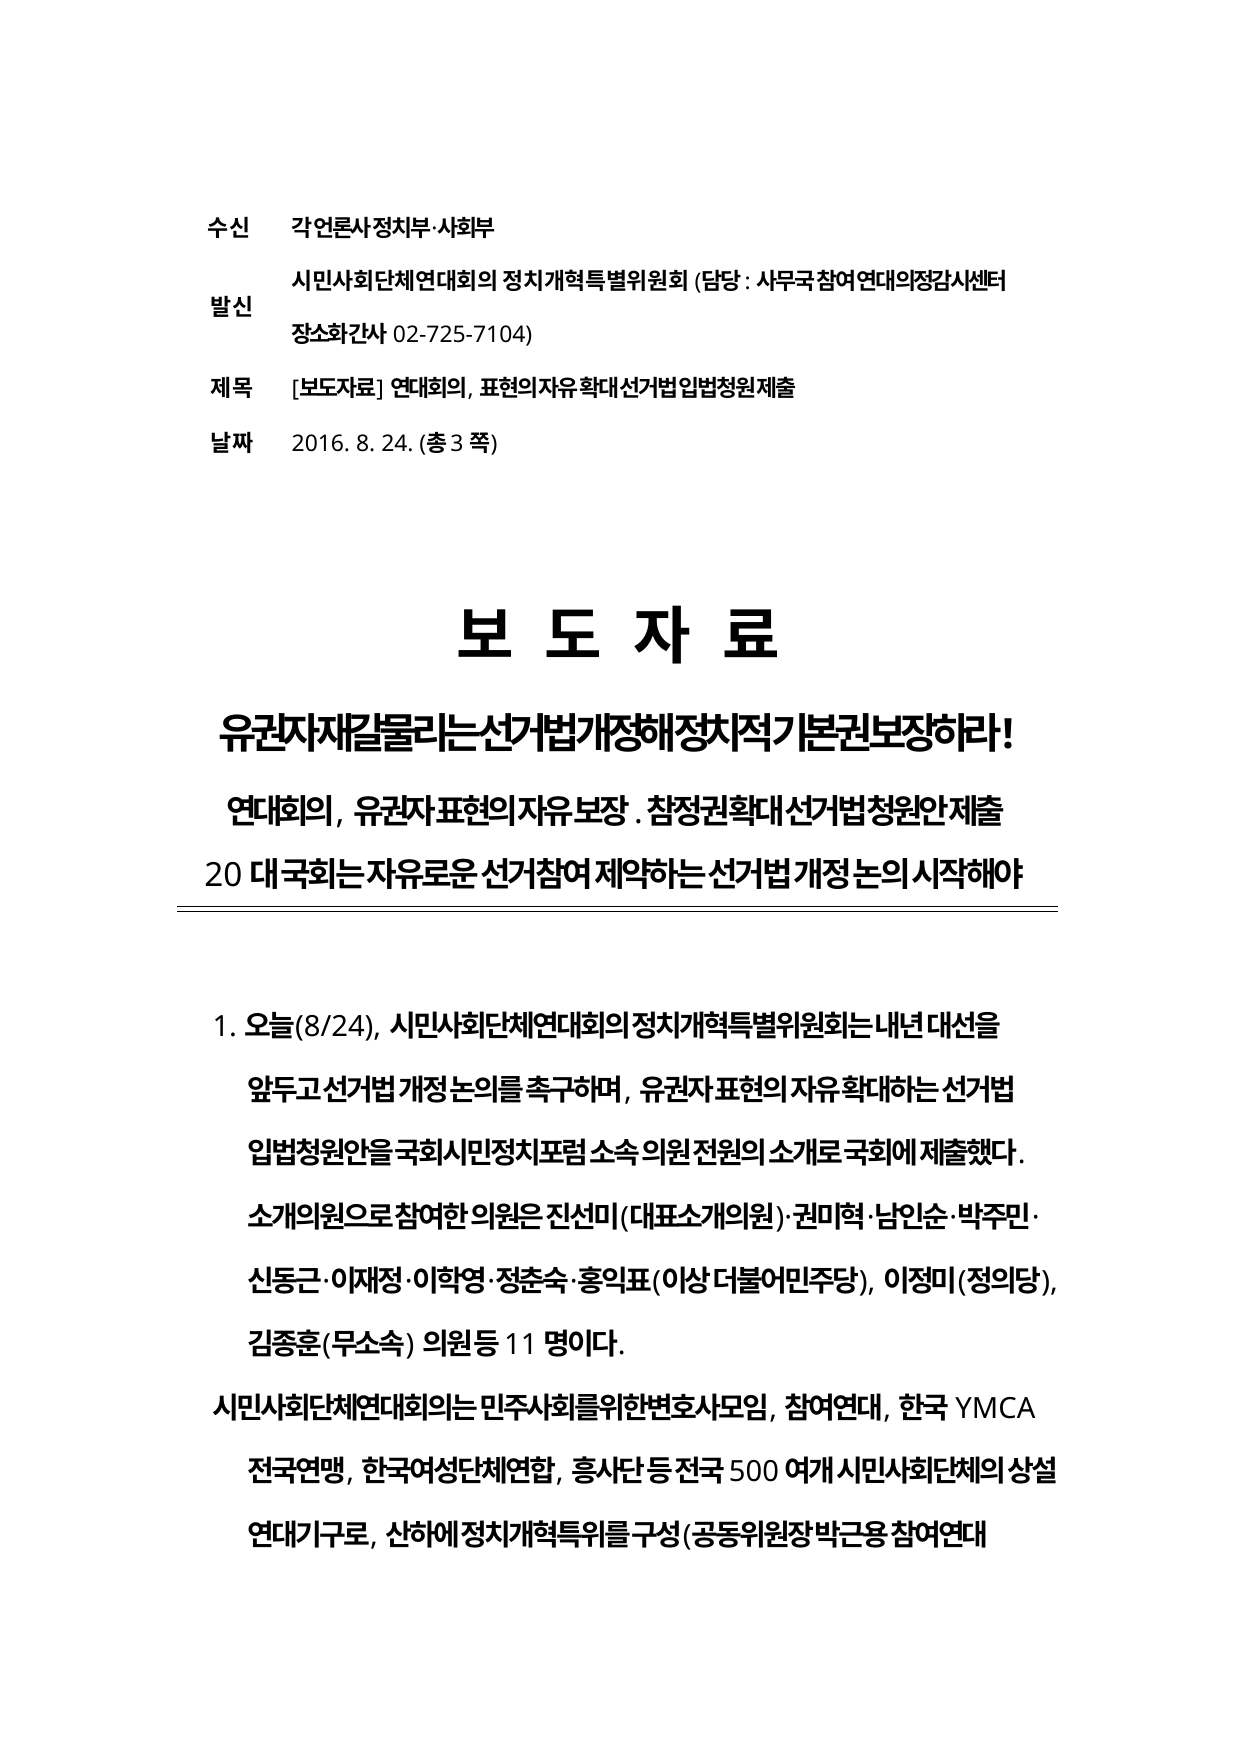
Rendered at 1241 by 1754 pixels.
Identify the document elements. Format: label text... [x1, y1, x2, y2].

table_cell 2016. 8. 24. (총 3 쪽) [289, 422, 1058, 476]
text 시민사회단체연대회의는 민주사회를위한변호사모임, 참여연대, 한국YMCA전국연맹, 한국여성단체연합, 흥사단 등 전국 500여개 시민사회단체의 상설 연대기구로, 산하에 정치개혁특위를 구성(공동위원장 박근용 참여연대 [212, 1384, 1063, 1554]
table_cell 제 목 [177, 367, 288, 422]
table_cell 발 신 [177, 260, 288, 367]
table_cell [보도자료] 연대회의, 표현의 자유 확대 선거법 입법청원 제출 [289, 367, 1058, 422]
table_cell 날 짜 [177, 422, 288, 476]
table_header 유권자 재갈물리는 선거법 개정해 정치적 기본권 보장하라! 연대회의, 유권자 표현의 자유 보장․참정권 확대 선거법 청원안 제출 20대 국회는 자유로운 선거참여 제약하는 선거법 개정 논의 시작해야 [177, 697, 1058, 906]
table_header 수 신 [177, 207, 288, 260]
text 1. 오늘(8/24), 시민사회단체연대회의 정치개혁특별위원회는 내년 대선을 앞두고 선거법 개정 논의를 촉구하며, 유권자 표현의 자유 확대하는 선거법 입법청원안을 국회시민정치포럼 소속 의원 전원의 소개로 국회에 제출했다. 소개의원으로 참여한 의원은 진선미(대표소개의원)·권미혁·남인순·박주민·신동근·이재정·이학영·정춘숙·홍익표(이상 더불어민주당), 이정미(정의당), 김종훈(무소속) 의원 등 11명이다. [212, 1003, 1063, 1363]
table_header 각 언론사 정치부·사회부 [289, 207, 1058, 260]
table_cell 시민사회단체연대회의 정치개혁특별위원회 (담당 : 사무국 참여연대 의정감시센터 장소화 간사 02-725-7104) [289, 260, 1058, 367]
table_cell [177, 476, 1058, 583]
table_cell 보도자료 [177, 583, 1058, 679]
